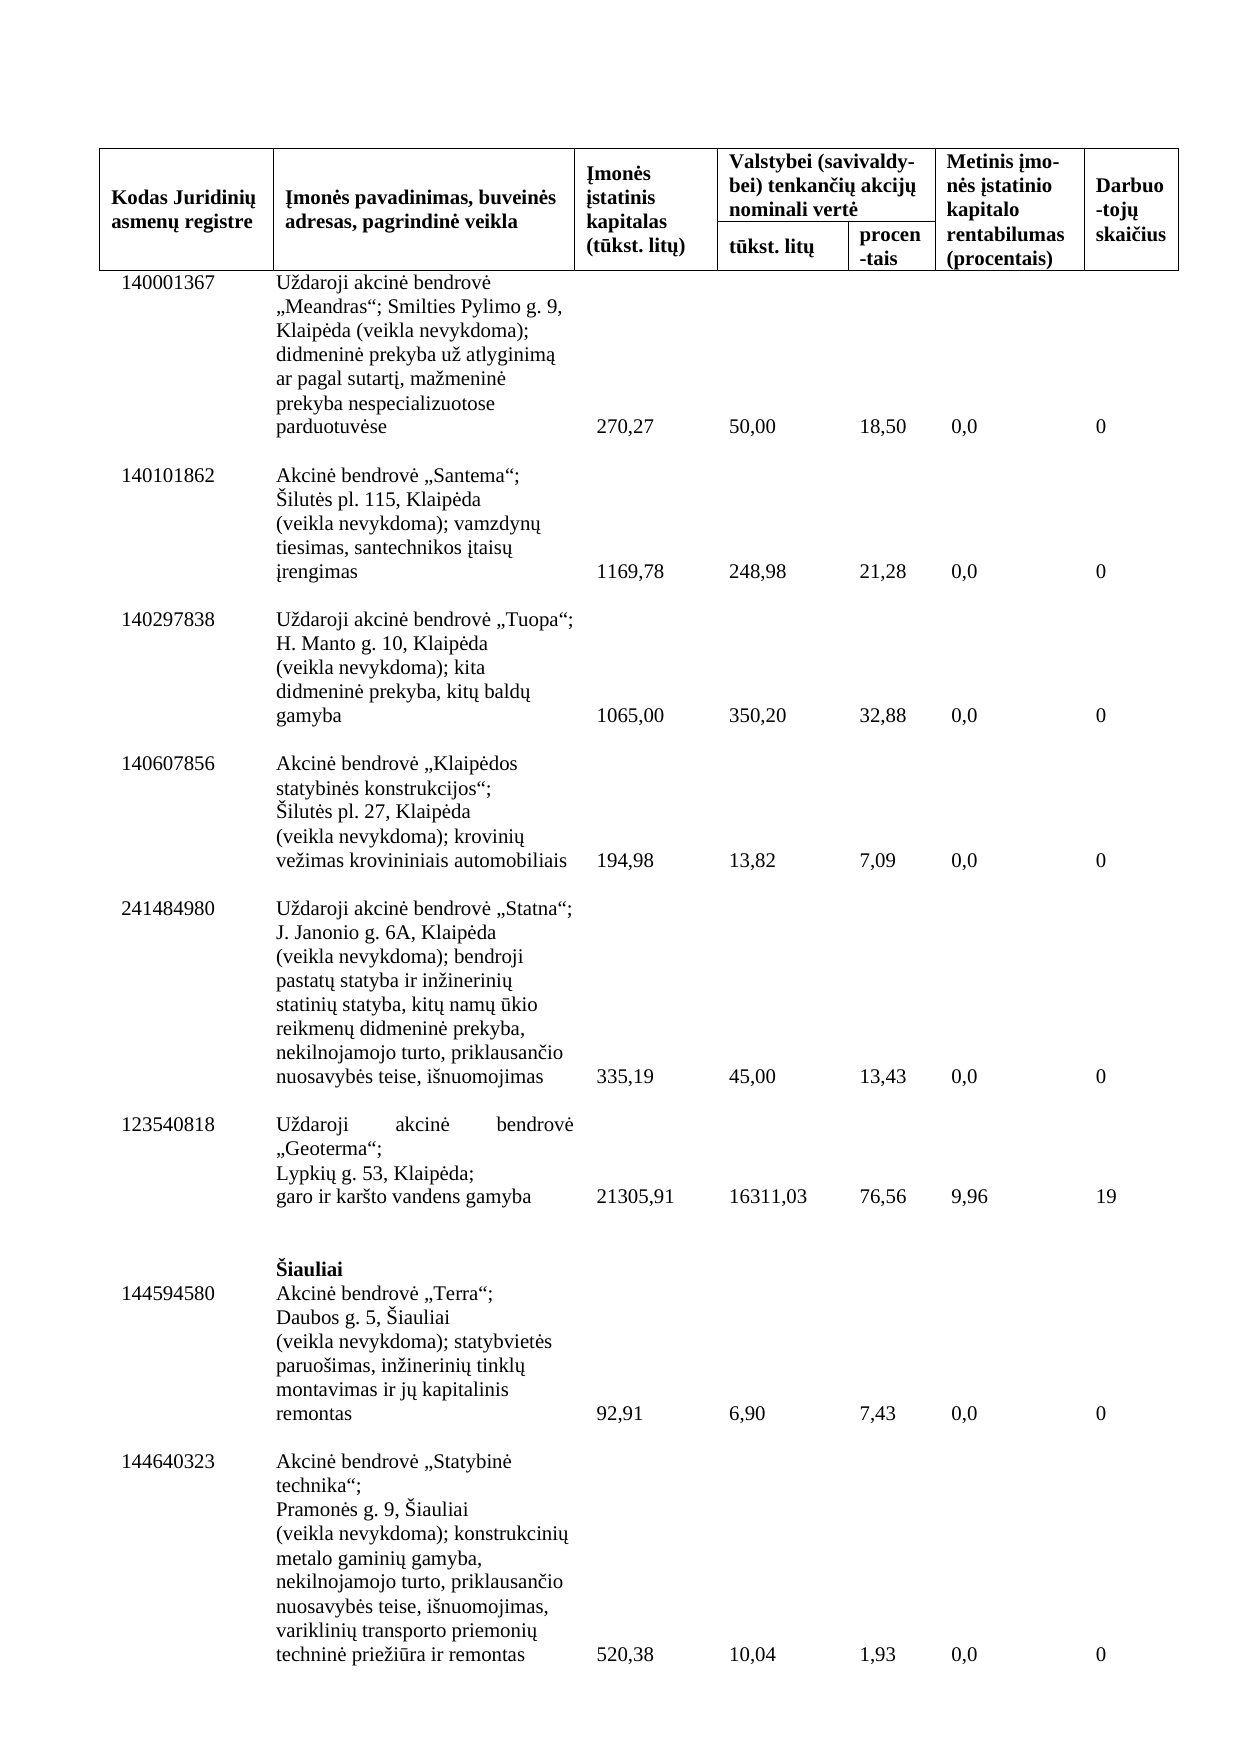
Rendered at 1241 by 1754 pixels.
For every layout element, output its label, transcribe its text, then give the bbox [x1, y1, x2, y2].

table_header Darbuo-tojų skaičius [1085, 149, 1178, 270]
table_cell [1183, 727, 1198, 751]
table_cell [105, 872, 1183, 896]
table_cell [100, 896, 104, 1088]
table_cell [1183, 1257, 1198, 1281]
table_cell Akcinė bendrovė „Santema“; Šilutės pl. 115, Klaipėda (veikla nevykdoma); vamzdynų tiesimas, santechnikos įtaisų įrengimas [265, 463, 585, 583]
table_cell [1183, 896, 1198, 1088]
table_cell 10,04 [718, 1449, 848, 1666]
table_cell [105, 583, 1183, 607]
table_cell 0 [1084, 607, 1183, 727]
table_cell 6,90 [718, 1281, 848, 1425]
table_cell [1179, 221, 1183, 270]
table_cell [100, 1257, 104, 1281]
table_cell 194,98 [585, 751, 718, 872]
table_cell 0,0 [940, 751, 1084, 872]
table_cell 0 [1084, 463, 1183, 583]
table_cell 0 [1084, 1281, 1183, 1425]
table_cell [105, 727, 1183, 751]
table_cell [105, 1088, 1183, 1112]
table_cell 144594580 [105, 1281, 264, 1425]
table_cell Akcinė bendrovė „Terra“; Daubos g. 5, Šiauliai (veikla nevykdoma); statybvietės paruošimas, inžinerinių tinklų montavimas ir jų kapitalinis remontas [265, 1281, 585, 1425]
table_cell Uždaroji akcinė bendrovė „Geoterma“; Lypkių g. 53, Klaipėda; garo ir karšto vandens gamyba [265, 1112, 585, 1208]
table_cell 21,28 [848, 463, 940, 583]
table_cell [1183, 872, 1198, 896]
table_cell 0,0 [940, 1281, 1084, 1425]
table_cell 0 [1084, 751, 1183, 872]
table_cell [105, 1233, 1183, 1257]
table_cell 13,43 [848, 896, 940, 1088]
table_cell [100, 1281, 104, 1425]
table_cell Uždaroji akcinė bendrovė „Tuopa“; H. Manto g. 10, Klaipėda (veikla nevykdoma); kita didmeninė prekyba, kitų baldų gamyba [265, 607, 585, 727]
table_cell 32,88 [848, 607, 940, 727]
table_cell 520,38 [585, 1449, 718, 1666]
table_cell 19 [1084, 1112, 1183, 1208]
table_header [1179, 148, 1183, 221]
table_cell [1183, 751, 1198, 872]
table_cell [1183, 1209, 1198, 1233]
table_cell [100, 1449, 104, 1666]
table_cell 0,0 [940, 1449, 1084, 1666]
table_cell procen-tais [849, 222, 935, 270]
table_cell 144640323 [105, 1449, 264, 1666]
table_cell 13,82 [718, 751, 848, 872]
table_cell 270,27 [585, 271, 718, 438]
table_cell Šiauliai [265, 1257, 1183, 1281]
table_cell 335,19 [585, 896, 718, 1088]
table_cell 0,0 [940, 463, 1084, 583]
table_cell 140001367 [105, 271, 264, 438]
table_header Valstybei (savivaldy­bei) tenkančių akcijų nominali vertė [718, 149, 935, 221]
table_cell 350,20 [718, 607, 848, 727]
table_cell [1183, 1449, 1198, 1666]
table_cell 248,98 [718, 463, 848, 583]
table_cell 7,09 [848, 751, 940, 872]
table_cell 0 [1084, 1449, 1183, 1666]
table_cell [1183, 607, 1198, 727]
table_cell [105, 1209, 1183, 1233]
table_cell 45,00 [718, 896, 848, 1088]
table_cell [1183, 1088, 1198, 1112]
table_cell 140297838 [105, 607, 264, 727]
table_cell [100, 1233, 104, 1257]
table_cell [105, 1425, 1183, 1449]
table_cell 1169,78 [585, 463, 718, 583]
table_cell [100, 463, 104, 583]
table_cell [100, 1088, 104, 1112]
table_cell 1,93 [848, 1449, 940, 1666]
table_cell tūkst. litų [718, 222, 848, 270]
table_cell 140101862 [105, 463, 264, 583]
table_cell [105, 439, 1183, 463]
table_header Metinis įmo­nės įstatinio kapitalo rentabilumas (procentais) [936, 149, 1084, 270]
table_cell [1183, 1281, 1198, 1425]
table_cell [100, 607, 104, 727]
table_cell 241484980 [105, 896, 264, 1088]
table_cell 1065,00 [585, 607, 718, 727]
table_cell [1183, 439, 1198, 463]
table_cell [100, 439, 104, 463]
table_cell [1183, 270, 1198, 438]
table_cell 0 [1084, 896, 1183, 1088]
table_cell 123540818 [105, 1112, 264, 1208]
table_cell [100, 1112, 104, 1208]
table_cell [100, 872, 104, 896]
table_cell 140607856 [105, 751, 264, 872]
table_cell 0,0 [940, 271, 1084, 438]
table_cell 50,00 [718, 271, 848, 438]
table_cell 92,91 [585, 1281, 718, 1425]
table_cell [1183, 463, 1198, 583]
table_cell 0 [1084, 270, 1183, 438]
table_header Kodas Juridinių asmenų registre [100, 149, 273, 270]
table_cell [100, 1425, 104, 1449]
table_cell [100, 271, 104, 438]
table_header [1183, 148, 1198, 221]
table_cell Uždaroji akcinė bendrovė „Statna“; J. Janonio g. 6A, Klaipėda (veikla nevykdoma); bendroji pastatų statyba ir inžinerinių statinių statyba, kitų namų ūkio reikmenų didmeninė prekyba, nekilnojamojo turto, priklausančio nuosavybės teise, išnuomojimas [265, 896, 585, 1088]
table_cell [100, 583, 104, 607]
table_cell Uždaroji akcinė bendrovė „Meandras“; Smilties Pylimo g. 9, Klaipėda (veikla nevykdoma); didmeninė prekyba už atlyginimą ar pagal sutartį, mažmeninė prekyba nespecializuotose parduotuvėse [265, 271, 585, 438]
table_cell 21305,91 [585, 1112, 718, 1208]
table_cell 18,50 [848, 271, 940, 438]
table_cell [105, 1257, 264, 1281]
table_cell [1183, 1112, 1198, 1208]
table_cell 16311,03 [718, 1112, 848, 1208]
table_cell [100, 1209, 104, 1233]
table_cell [1183, 1233, 1198, 1257]
table_cell [1183, 583, 1198, 607]
table_cell [1183, 1425, 1198, 1449]
table_cell 9,96 [940, 1112, 1084, 1208]
table_header Įmonės įstatinis kapitalas (tūkst. litų) [575, 149, 717, 270]
table_cell Akcinė bendrovė „Statybinė technika“; Pramonės g. 9, Šiauliai (veikla nevykdoma); konstrukcinių metalo gaminių gamyba, nekilnojamojo turto, priklausančio nuosavybės teise, išnuomojimas, variklinių transporto priemonių techninė priežiūra ir remontas [265, 1449, 585, 1666]
table_cell Akcinė bendrovė „Klaipėdos statybinės konstrukcijos“; Šilutės pl. 27, Klaipėda (veikla nevykdoma); krovinių vežimas krovininiais automobiliais [265, 751, 585, 872]
table_cell [100, 751, 104, 872]
table_header Įmonės pavadinimas, buveinės adresas, pagrindinė veikla [274, 149, 574, 270]
table_cell [100, 727, 104, 751]
table_cell [1183, 221, 1198, 270]
table_cell 0,0 [940, 896, 1084, 1088]
table_cell 0,0 [940, 607, 1084, 727]
table_cell 76,56 [848, 1112, 940, 1208]
table_cell 7,43 [848, 1281, 940, 1425]
